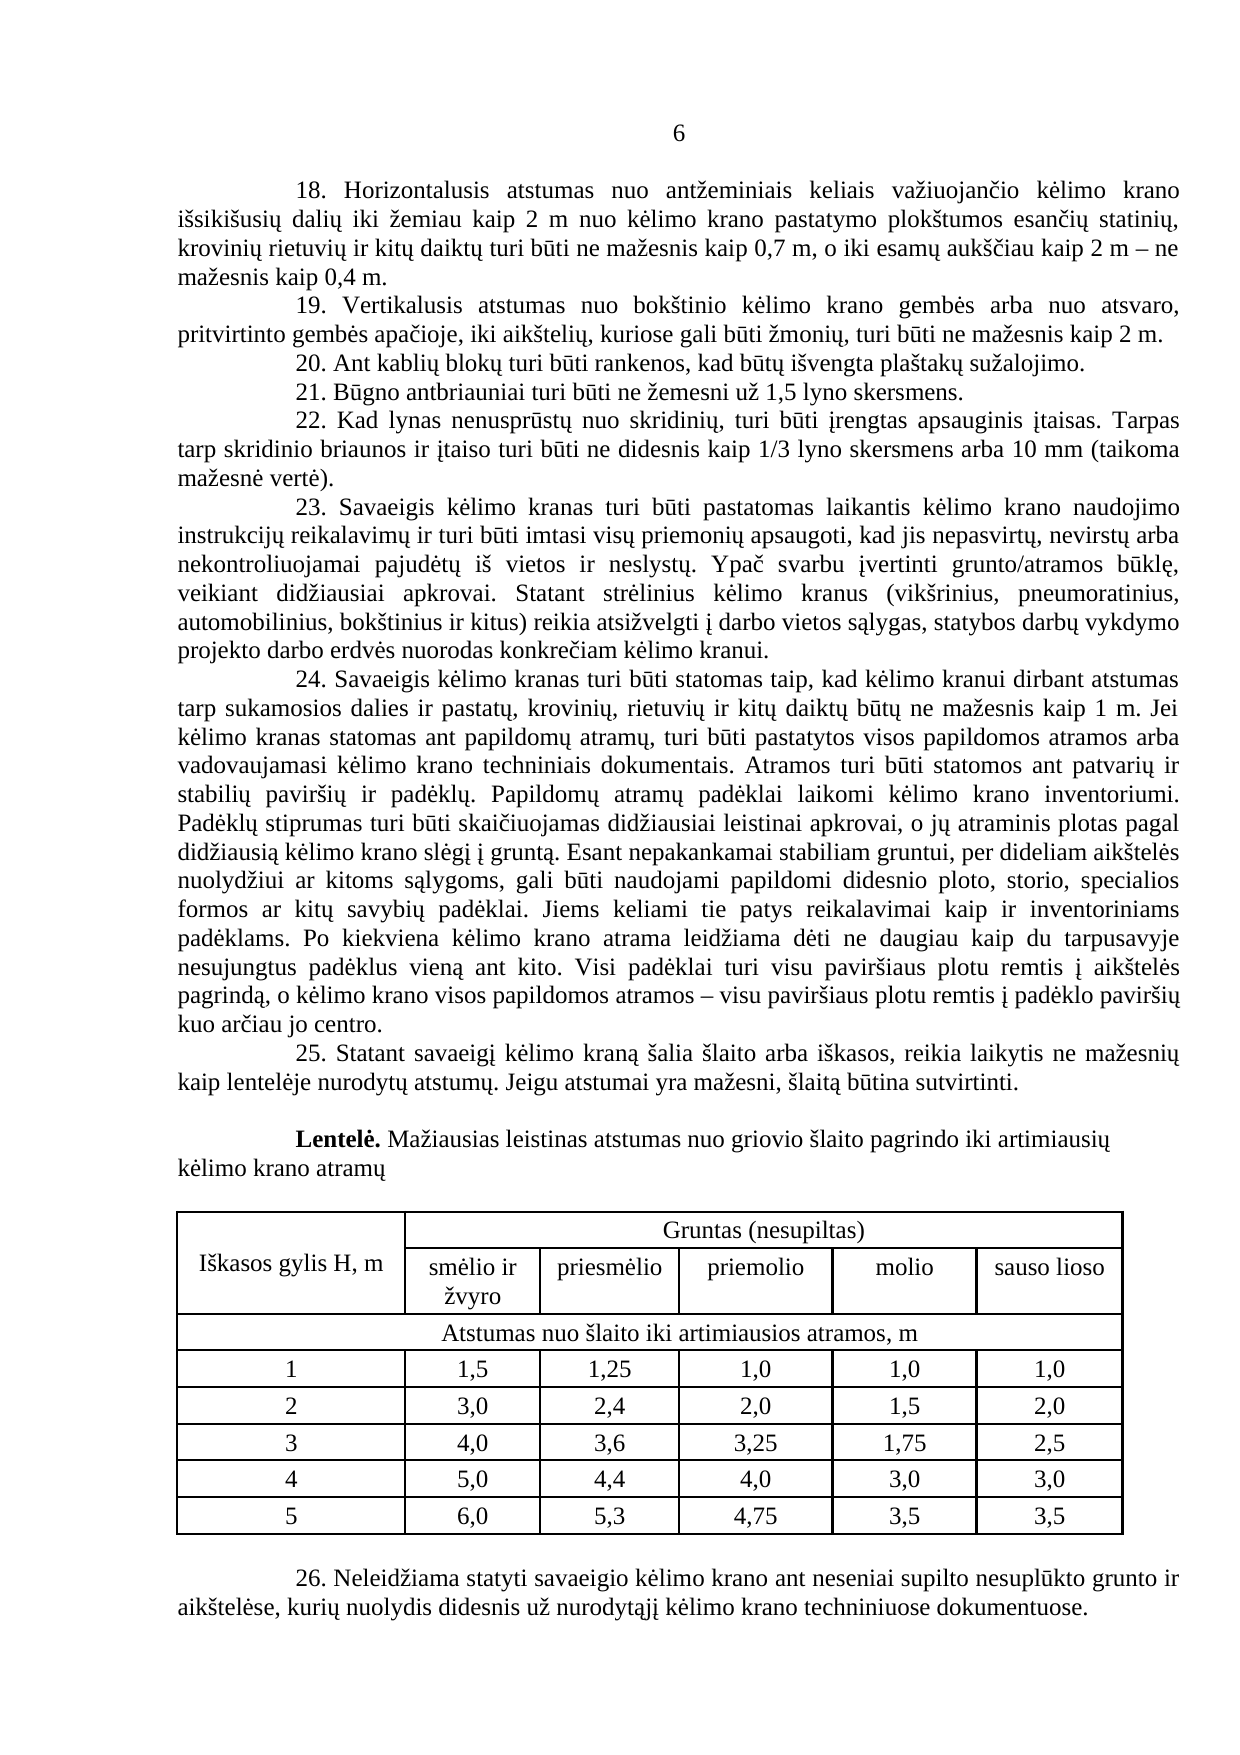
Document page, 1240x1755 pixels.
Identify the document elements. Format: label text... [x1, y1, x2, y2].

table_cell 4,75 [680, 1498, 831, 1533]
table_cell 3,5 [834, 1498, 975, 1533]
table_cell 3,0 [978, 1461, 1121, 1496]
table_cell smėlio ir žvyro [406, 1249, 539, 1313]
table_cell 1,0 [834, 1351, 975, 1386]
table_cell 4,0 [680, 1461, 831, 1496]
table_cell molio [834, 1249, 975, 1313]
table_cell 5 [178, 1498, 404, 1533]
table_cell 1 [178, 1351, 404, 1386]
text 21. Būgno antbriauniai turi būti ne žemesni už 1,5 lyno skersmens. [177, 377, 1181, 406]
table_cell priesmėlio [541, 1249, 678, 1313]
table_cell 4 [178, 1461, 404, 1496]
text 19. Vertikalusis atstumas nuo bokštinio kėlimo krano gembės arba nuo atsvaro, pritvirtinto gembės apačioje, iki aikštelių, kuriose gali būti žmonių, turi būti ne mažesnis kaip 2 m. [177, 291, 1181, 348]
table_cell 5,3 [541, 1498, 678, 1533]
table_cell 2 [178, 1388, 404, 1423]
table_cell 1,25 [541, 1351, 678, 1386]
text 24. Savaeigis kėlimo kranas turi būti statomas taip, kad kėlimo kranui dirbant atstumas tarp sukamosios dalies ir pastatų, krovinių, rietuvių ir kitų daiktų būtų ne mažesnis kaip 1 m. Jei kėlimo kranas statomas ant papildomų atramų, turi būti pastatytos visos papildomos atramos arba vadovaujamasi kėlimo krano techniniais dokumentais. Atramos turi būti statomos ant patvarių ir stabilių paviršių ir padėklų. Papildomų atramų padėklai laikomi kėlimo krano inventoriumi. Padėklų stiprumas turi būti skaičiuojamas didžiausiai leistinai apkrovai, o jų atraminis plotas pagal didžiausią kėlimo krano slėgį į gruntą. Esant nepakankamai stabiliam gruntui, per dideliam aikštelės nuolydžiui ar kitoms sąlygoms, gali būti naudojami papildomi didesnio ploto, storio, specialios formos ar kitų savybių padėklai. Jiems keliami tie patys reikalavimai kaip ir inventoriniams padėklams. Po kiekviena kėlimo krano atrama leidžiama dėti ne daugiau kaip du tarpusavyje nesujungtus padėklus vieną ant kito. Visi padėklai turi visu paviršiaus plotu remtis į aikštelės pagrindą, o kėlimo krano visos papildomos atramos – visu paviršiaus plotu remtis į padėklo paviršių kuo arčiau jo centro. [177, 664, 1181, 1038]
table_header Gruntas (nesupiltas) [406, 1213, 1121, 1247]
text 18. Horizontalusis atstumas nuo antžeminiais keliais važiuojančio kėlimo krano išsikišusių dalių iki žemiau kaip 2 m nuo kėlimo krano pastatymo plokštumos esančių statinių, krovinių rietuvių ir kitų daiktų turi būti ne mažesnis kaip 0,7 m, o iki esamų aukščiau kaip 2 m – ne mažesnis kaip 0,4 m. [177, 176, 1181, 291]
table_cell 5,0 [406, 1461, 539, 1496]
table_cell 3,6 [541, 1425, 678, 1459]
table_cell 3 [178, 1425, 404, 1459]
table_cell 1,75 [834, 1425, 975, 1459]
table_cell 3,0 [406, 1388, 539, 1423]
text 25. Statant savaeigį kėlimo kraną šalia šlaito arba iškasos, reikia laikytis ne mažesnių kaip lentelėje nurodytų atstumų. Jeigu atstumai yra mažesni, šlaitą būtina sutvirtinti. [177, 1038, 1181, 1096]
text 26. Neleidžiama statyti savaeigio kėlimo krano ant neseniai supilto nesuplūkto grunto ir aikštelėse, kurių nuolydis didesnis už nurodytąjį kėlimo krano techniniuose dokumentuose. [177, 1563, 1181, 1621]
text 23. Savaeigis kėlimo kranas turi būti pastatomas laikantis kėlimo krano naudojimo instrukcijų reikalavimų ir turi būti imtasi visų priemonių apsaugoti, kad jis nepasvirtų, nevirstų arba nekontroliuojamai pajudėtų iš vietos ir neslystų. Ypač svarbu įvertinti grunto/atramos būklę, veikiant didžiausiai apkrovai. Statant strėlinius kėlimo kranus (vikšrinius, pneumoratinius, automobilinius, bokštinius ir kitus) reikia atsižvelgti į darbo vietos sąlygas, statybos darbų vykdymo projekto darbo erdvės nuorodas konkrečiam kėlimo kranui. [177, 492, 1181, 664]
table_header Iškasos gylis H, m [178, 1213, 404, 1313]
table_cell 4,4 [541, 1461, 678, 1496]
table_cell 1,5 [406, 1351, 539, 1386]
table_cell 2,5 [978, 1425, 1121, 1459]
table_cell priemolio [680, 1249, 831, 1313]
text 22. Kad lynas nenusprūstų nuo skridinių, turi būti įrengtas apsauginis įtaisas. Tarpas tarp skridinio briaunos ir įtaiso turi būti ne didesnis kaip 1/3 lyno skersmens arba 10 mm (taikoma mažesnė vertė). [177, 406, 1181, 492]
table_cell 1,5 [834, 1388, 975, 1423]
table_cell 1,0 [978, 1351, 1121, 1386]
table_cell 2,4 [541, 1388, 678, 1423]
text Lentelė. Mažiausias leistinas atstumas nuo griovio šlaito pagrindo iki artimiausių kėlimo krano atramų [177, 1124, 1181, 1182]
table_cell sauso lioso [978, 1249, 1121, 1313]
table_cell 6,0 [406, 1498, 539, 1533]
table_cell 3,0 [834, 1461, 975, 1496]
table_cell 3,25 [680, 1425, 831, 1459]
text 20. Ant kablių blokų turi būti rankenos, kad būtų išvengta plaštakų sužalojimo. [177, 348, 1181, 377]
table_cell Atstumas nuo šlaito iki artimiausios atramos, m [178, 1315, 1121, 1349]
table_cell 4,0 [406, 1425, 539, 1459]
table_cell 1,0 [680, 1351, 831, 1386]
table_cell 3,5 [978, 1498, 1121, 1533]
table_cell 2,0 [978, 1388, 1121, 1423]
table_cell 2,0 [680, 1388, 831, 1423]
